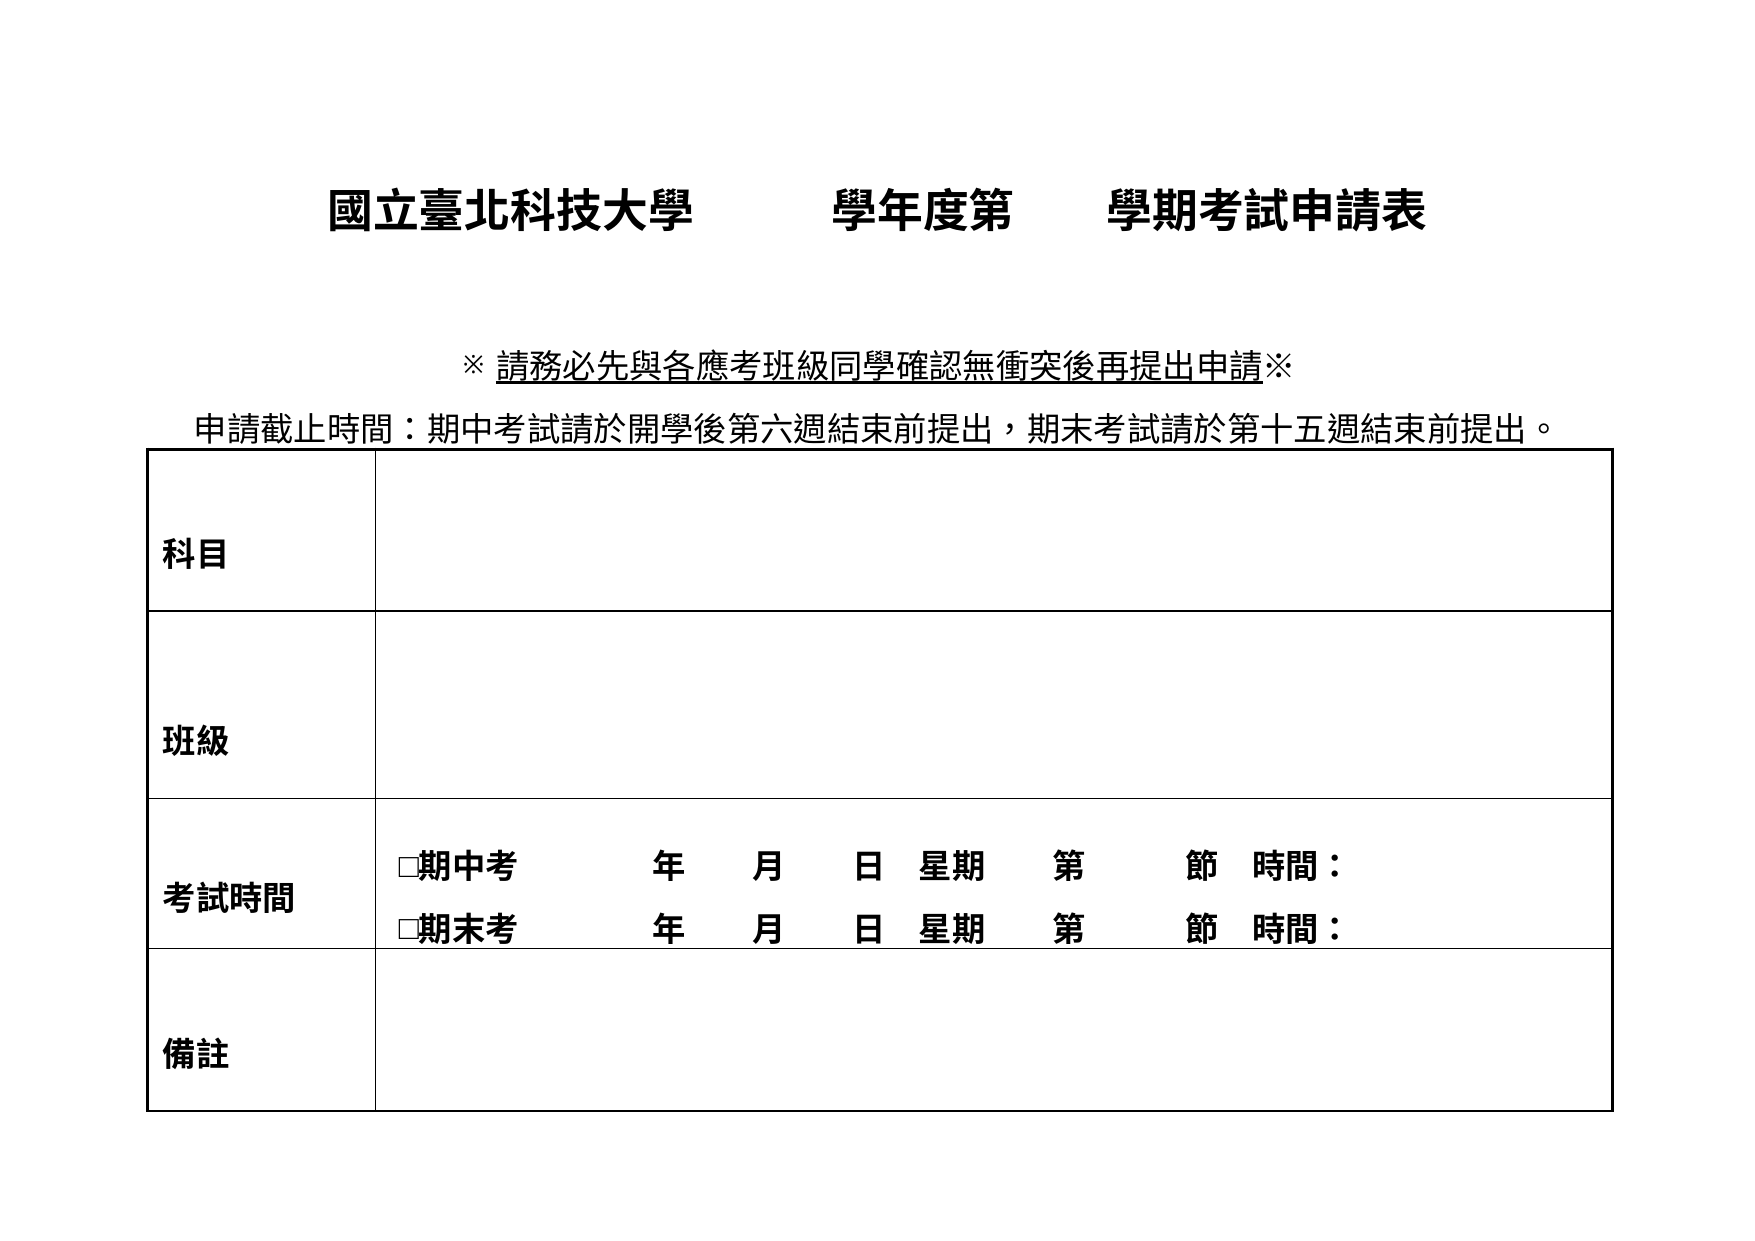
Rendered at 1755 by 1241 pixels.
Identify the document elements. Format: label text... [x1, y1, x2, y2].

table_header [376, 451, 1611, 610]
text 申請截止時間：期中考試請於開學後第六週結束前提出，期末考試請於第十五週結束前提出。 [148, 385, 1606, 447]
table_cell 考試時間 [149, 799, 375, 947]
text 國立臺北科技大學 學年度第 學期考試申請表 [148, 135, 1606, 260]
list 請務必先與各應考班級同學確認無衝突後再提出申請※ [148, 322, 1606, 385]
table_cell [376, 612, 1611, 797]
table_header 科目 [149, 451, 375, 610]
table_cell □期中考 年 月 日 星期 第 節 時間： □期末考 年 月 日 星期 第 節 時間： [376, 799, 1611, 947]
table_cell 班級 [149, 612, 375, 797]
table_cell [376, 949, 1611, 1110]
table_cell 備註 [149, 949, 375, 1110]
